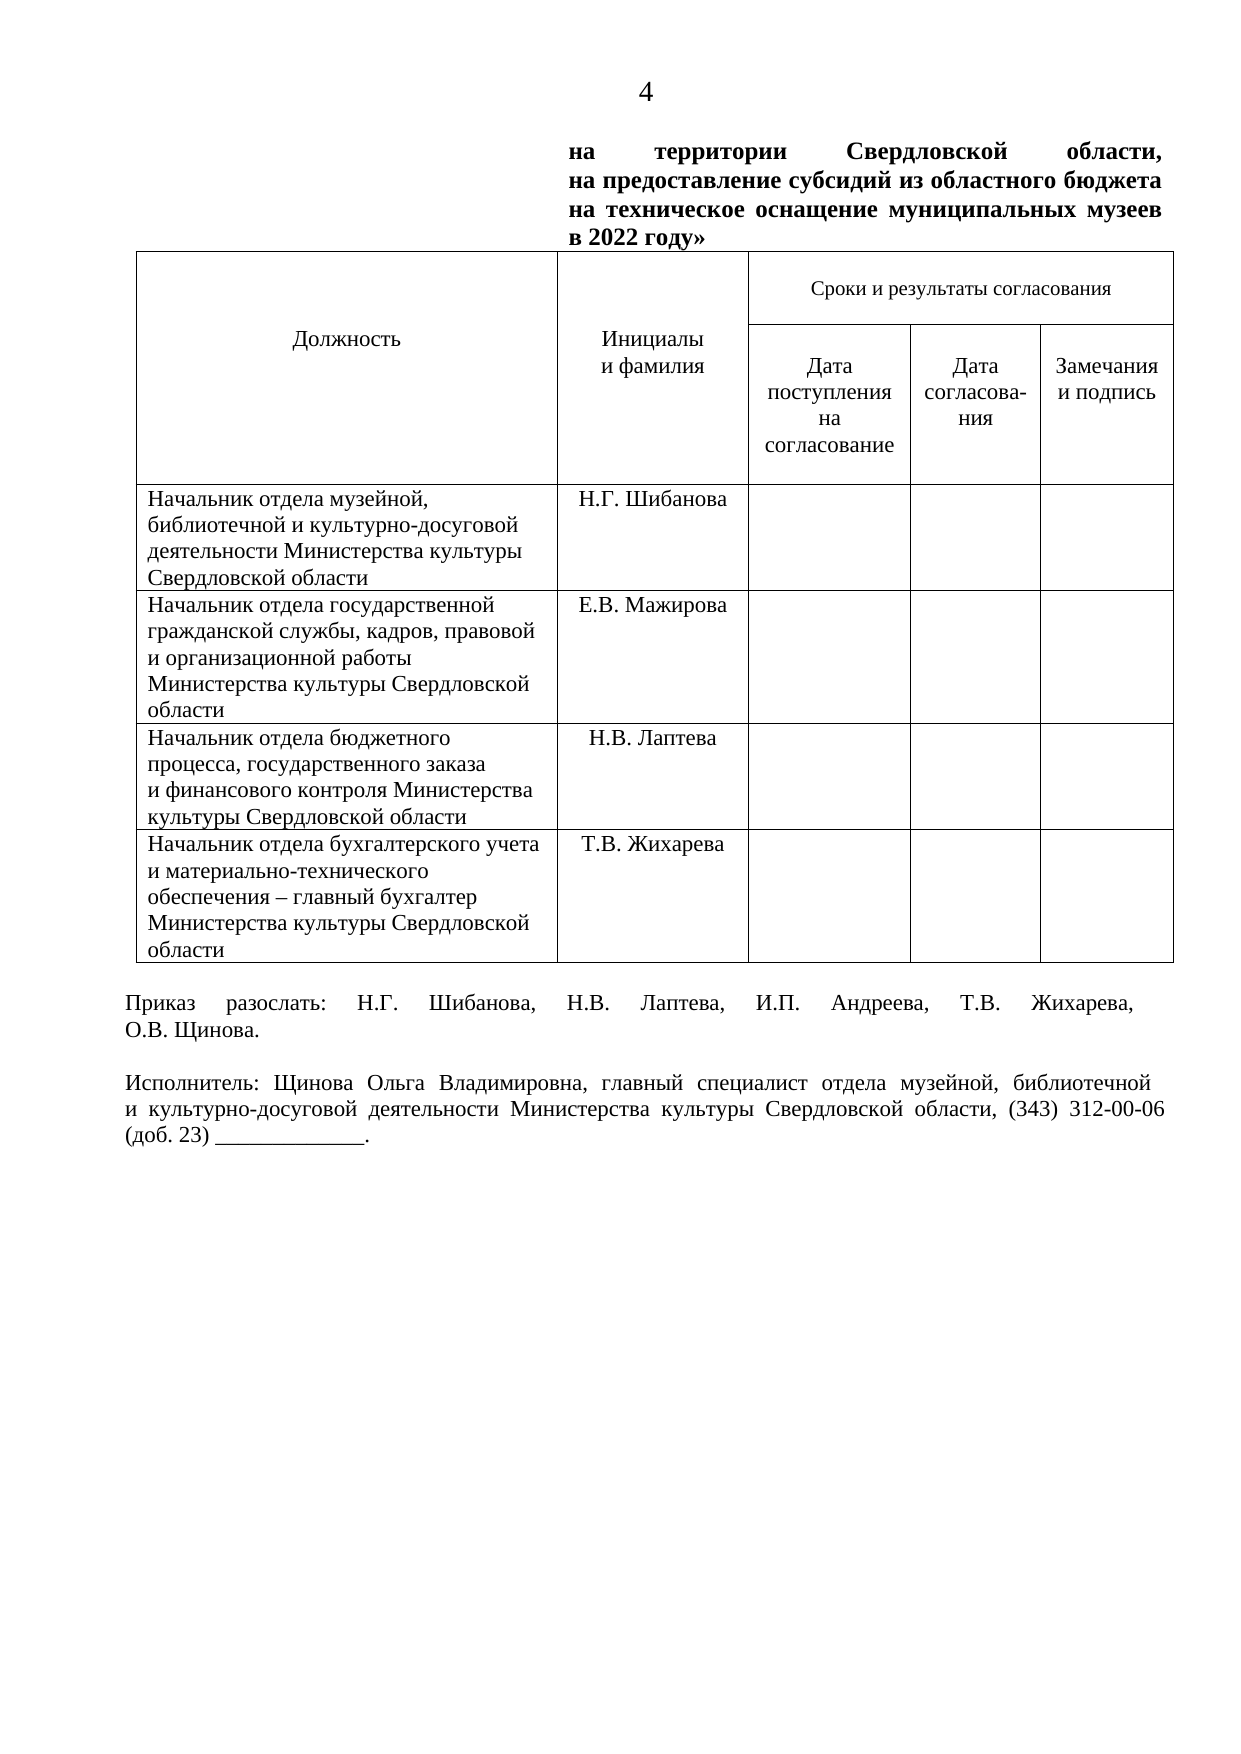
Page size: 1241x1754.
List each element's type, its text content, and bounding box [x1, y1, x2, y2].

text Исполнитель: Щинова Ольга Владимировна, главный специалист отдела музейной, библиотечной и культурно-досуговой деятельности Министерства культуры Свердловской области, (343) 312-00-06 (доб. 23) _____________. [125, 1068, 1167, 1148]
table_cell Дата поступления на согласование [749, 325, 910, 483]
table_cell Н.Г. Шибанова [558, 485, 748, 590]
table_cell [911, 724, 1040, 829]
table_cell [1174, 324, 1178, 483]
table_cell Дата согласова-ния [911, 325, 1040, 483]
table_cell [911, 830, 1040, 962]
table_cell [1174, 590, 1178, 723]
table_cell [749, 485, 910, 590]
table_cell Е.В. Мажирова [558, 591, 748, 723]
table_header [1174, 136, 1178, 251]
table_cell [1174, 829, 1178, 962]
table_cell Начальник отдела бюджетного процесса, государственного заказа и финансового контроля Министерства культуры Свердловской области [137, 724, 557, 829]
text Приказ разослать: Н.Г. Шибанова, Н.В. Лаптева, И.П. Андреева, Т.В. Жихарева, О.В. Щинова. [125, 989, 1167, 1042]
table_cell Н.В. Лаптева [558, 724, 748, 829]
table_cell Т.В. Жихарева [558, 830, 748, 962]
table_cell [558, 252, 748, 324]
table_cell [1041, 724, 1173, 829]
table_cell [1174, 251, 1178, 324]
table_cell Начальник отдела государственной гражданской службы, кадров, правовой и организационной работы Министерства культуры Свердловской области [137, 591, 557, 723]
table_cell [749, 724, 910, 829]
table_header на территории Свердловской области, на предоставление субсидий из областного бюджета на техническое оснащение муниципальных музеев в 2022 году» [557, 136, 1173, 251]
table_cell [137, 252, 557, 324]
table_header [136, 136, 557, 251]
table_cell [1174, 723, 1178, 829]
table_cell Замечания и подпись [1041, 325, 1173, 483]
table_cell Сроки и результаты согласования [749, 252, 1173, 324]
table_cell [1174, 484, 1178, 590]
table_cell Должность [137, 324, 557, 483]
table_cell Начальник отдела музейной, библиотечной и культурно-досуговой деятельности Министерства культуры Свердловской области [137, 485, 557, 590]
table_cell [749, 830, 910, 962]
table_cell [1041, 830, 1173, 962]
table_cell Начальник отдела бухгалтерского учета и материально-технического обеспечения – главный бухгалтер Министерства культуры Свердловской области [137, 830, 557, 962]
table_cell [1041, 591, 1173, 723]
table_cell [911, 485, 1040, 590]
table_cell [911, 591, 1040, 723]
table_cell Инициалы и фамилия [558, 324, 748, 483]
table_cell [1041, 485, 1173, 590]
table_cell [749, 591, 910, 723]
